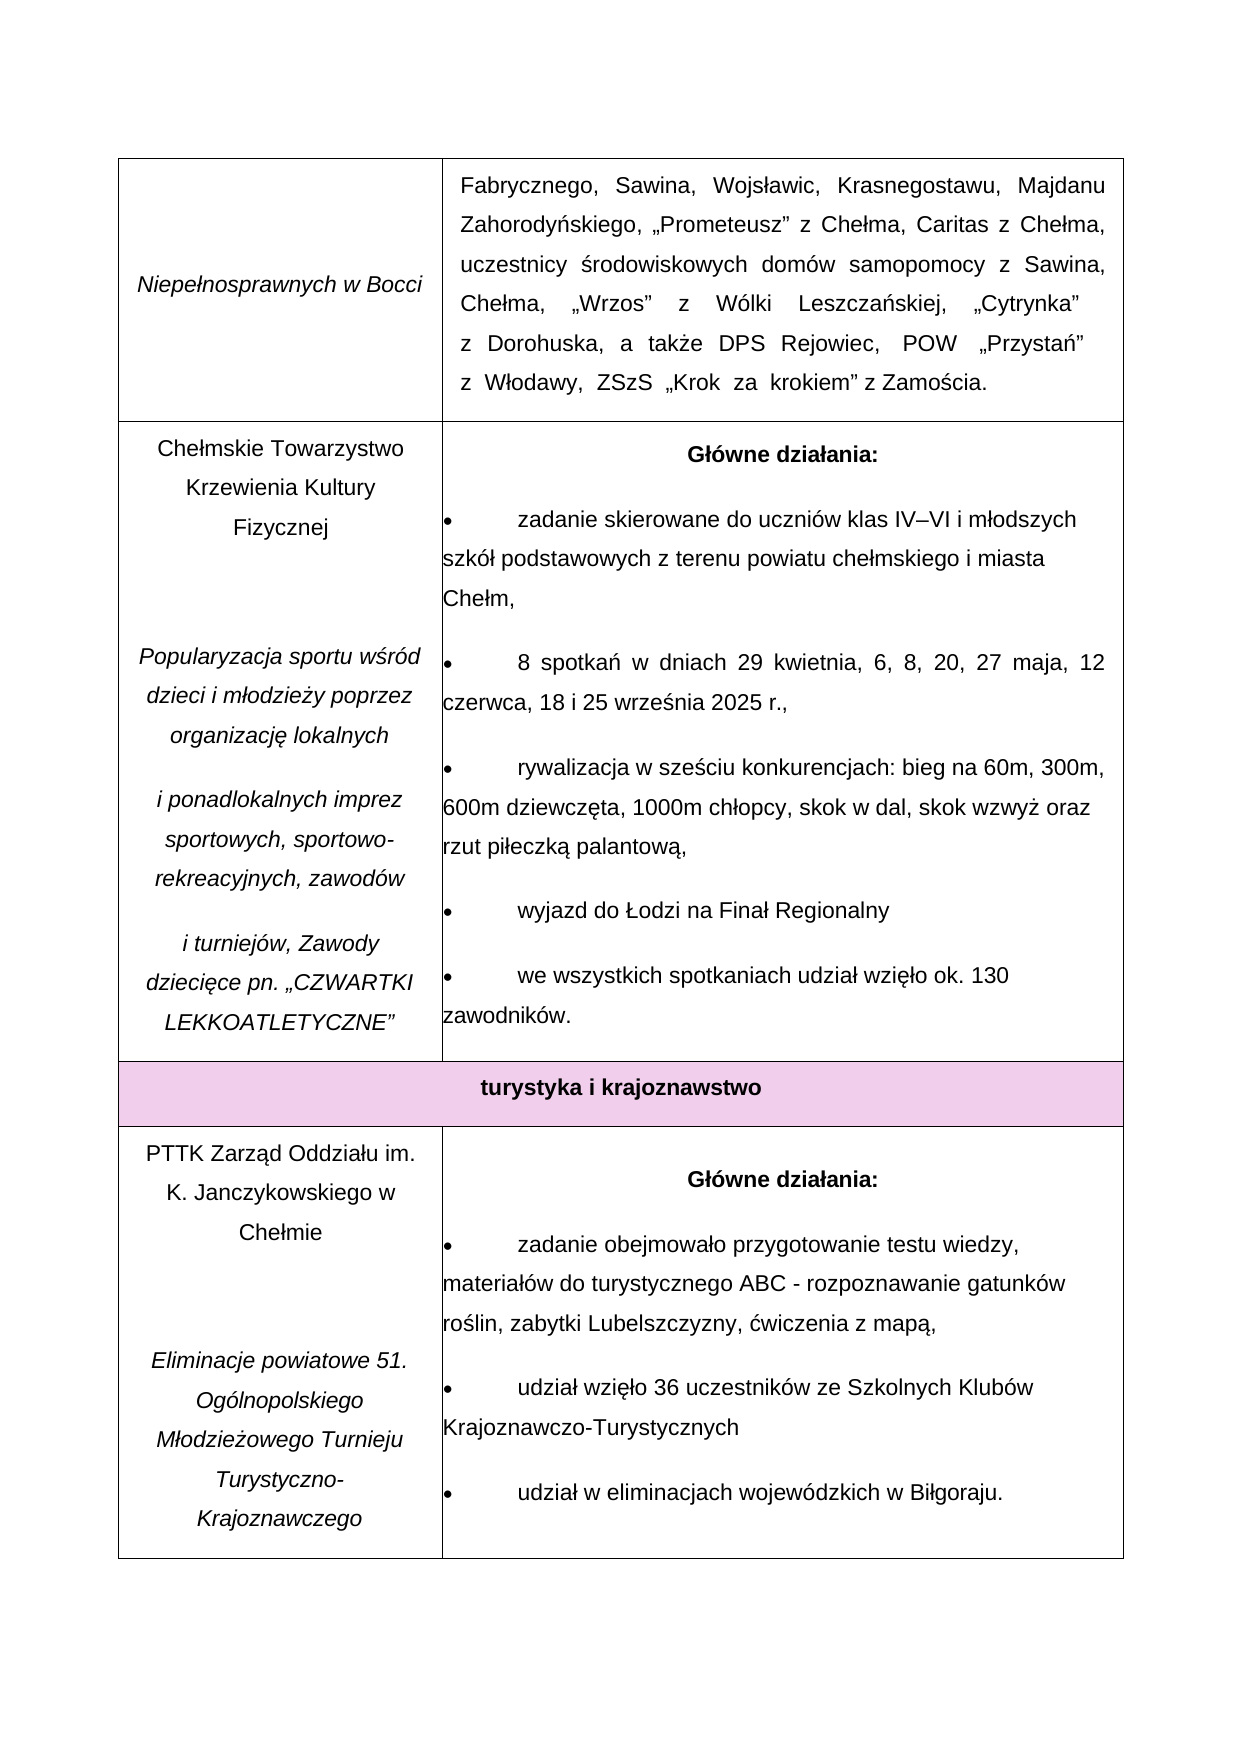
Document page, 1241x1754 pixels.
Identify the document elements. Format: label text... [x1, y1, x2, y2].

table_cell Fabrycznego, Sawina, Wojsławic, Krasnegostawu, Majdanu Zahorodyńskiego, „Prometeusz” z Chełma, Caritas z Chełma, uczestnicy środowiskowych domów samopomocy z Sawina, Chełma, „Wrzos” z Wólki Leszczańskiej, „Cytrynka” z Dorohuska, a także DPS Rejowiec, POW „Przystań” z Włodawy, ZSzS „Krok za krokiem” z Zamościa. [443, 159, 1123, 421]
table_cell PTTK Zarząd Oddziału im. K. Janczykowskiego w Chełmie Eliminacje powiatowe 51. Ogólnopolskiego Młodzieżowego Turnieju Turystyczno-Krajoznawczego [119, 1127, 442, 1557]
table_cell turystyka i krajoznawstwo [119, 1062, 1123, 1126]
table_cell Niepełnosprawnych w Bocci [119, 159, 442, 421]
table_cell Chełmskie Towarzystwo Krzewienia Kultury Fizycznej Popularyzacja sportu wśród dzieci i młodzieży poprzez organizację lokalnych i ponadlokalnych imprez sportowych, sportowo-rekreacyjnych, zawodów i turniejów, Zawody dziecięce pn. „CZWARTKI LEKKOATLETYCZNE” [119, 422, 442, 1061]
table_cell Główne działania: zadanie skierowane do uczniów klas IV–VI i młodszych szkół podstawowych z terenu powiatu chełmskiego i miasta Chełm, 8 spotkań w dniach 29 kwietnia, 6, 8, 20, 27 maja, 12 czerwca, 18 i 25 września 2025 r., rywalizacja w sześciu konkurencjach: bieg na 60m, 300m, 600m dziewczęta, 1000m chłopcy, skok w dal, skok wzwyż oraz rzut piłeczką palantową, wyjazd do Łodzi na Finał Regionalny we wszystkich spotkaniach udział wzięło ok. 130 zawodników. [443, 422, 1123, 1061]
table_cell Główne działania: zadanie obejmowało przygotowanie testu wiedzy, materiałów do turystycznego ABC - rozpoznawanie gatunków roślin, zabytki Lubelszczyzny, ćwiczenia z mapą, udział wzięło 36 uczestników ze Szkolnych Klubów Krajoznawczo-Turystycznych udział w eliminacjach wojewódzkich w Biłgoraju. [443, 1127, 1123, 1557]
